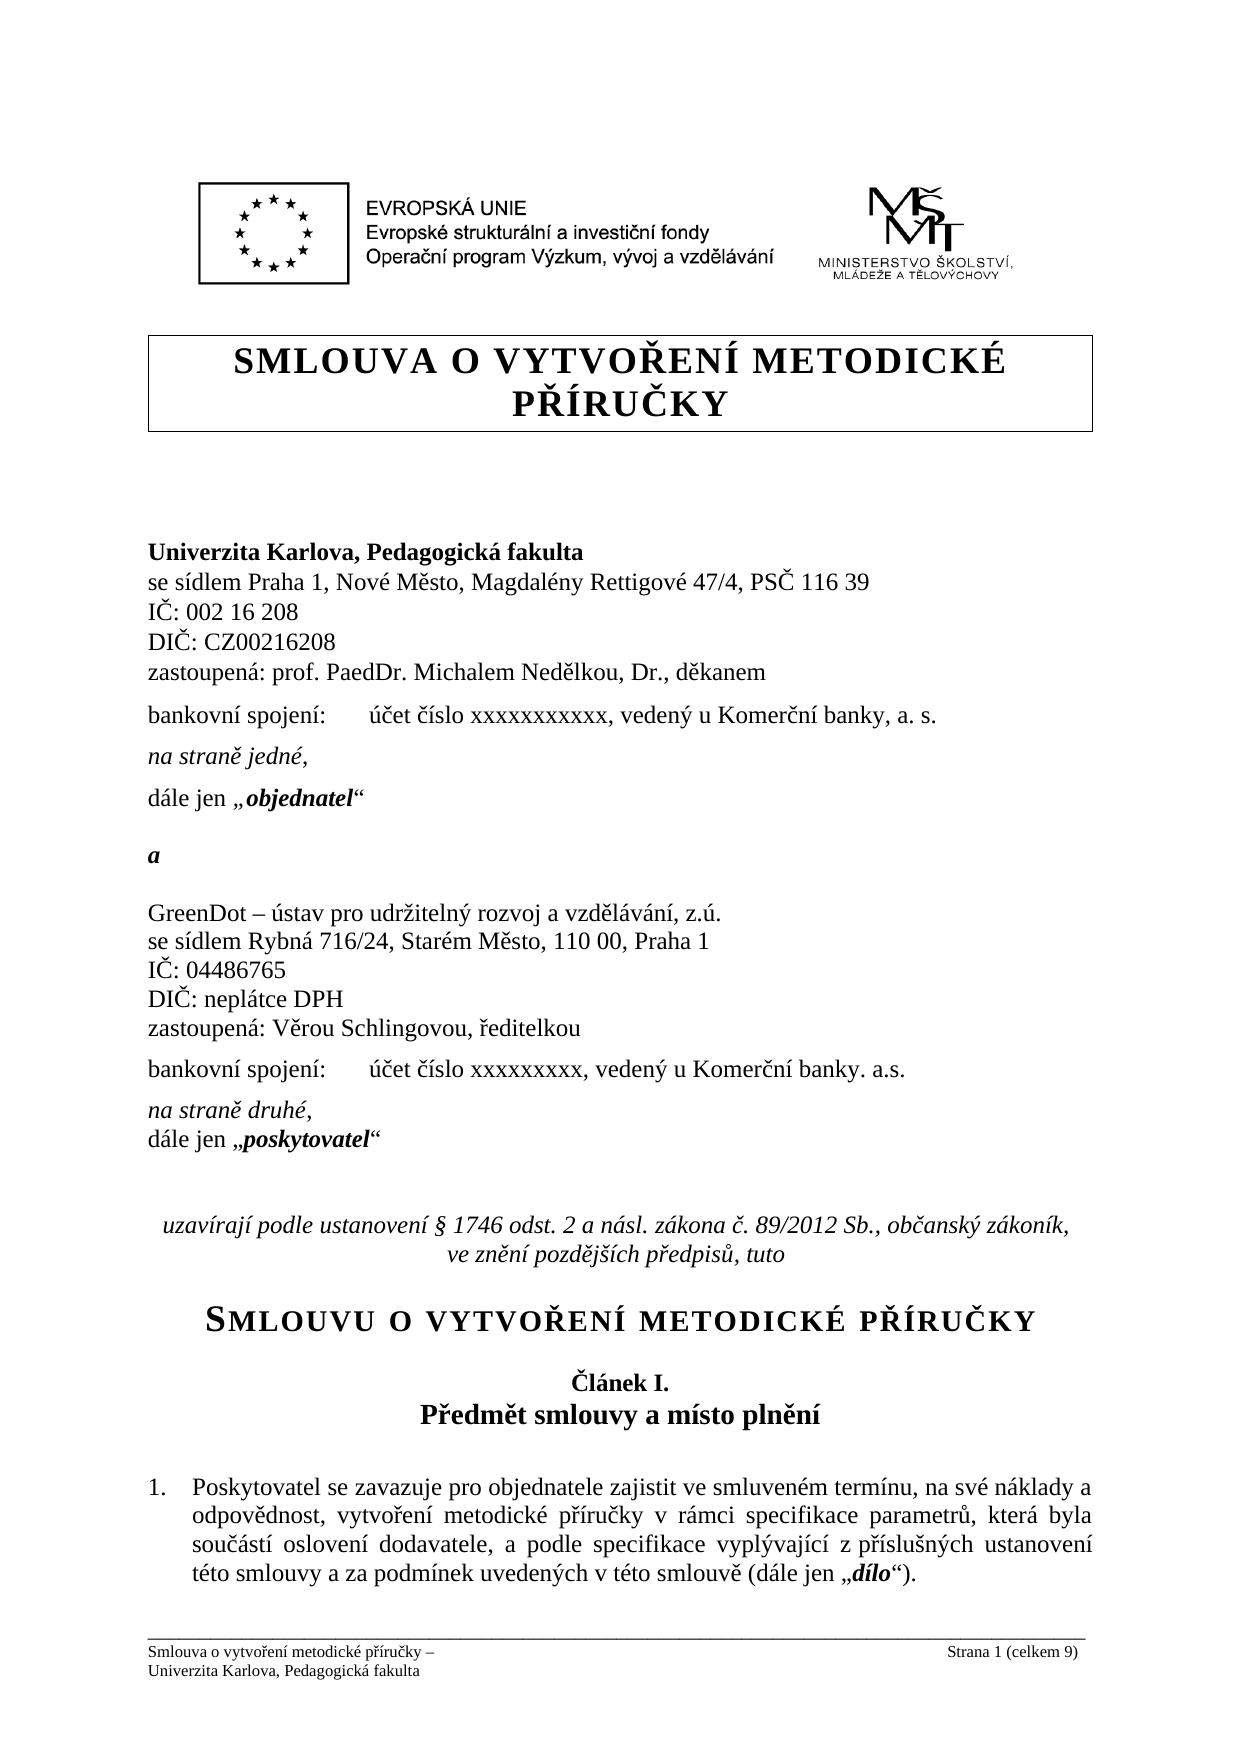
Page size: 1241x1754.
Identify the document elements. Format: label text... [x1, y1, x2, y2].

list Poskytovatel se zavazuje pro objednatele zajistit ve smluveném termínu, na své náklady a odpovědnost, vytvoření metodické příručky v rámci specifikace parametrů, která byla součástí oslovení dodavatele, a podle specifikace vyplývající z příslušných ustanovení této smlouvy a za podmínek uvedených v této smlouvě (dále jen „dílo“). [148, 1472, 1093, 1587]
subtitle Smlouvu o vytvoření metodické příručky [148, 1296, 1093, 1339]
text a [148, 840, 1093, 869]
text se sídlem Rybná 716/24, Starém Město, 110 00, Praha 1 [148, 926, 1093, 955]
text IČ: 002 16 208 [148, 597, 1093, 626]
text GreenDot – ústav pro udržitelný rozvoj a vzdělávání, z.ú. [148, 898, 1093, 926]
text Článek I. [148, 1368, 1093, 1397]
text dále jen „objednatel“ [148, 783, 1093, 811]
text ve znění pozdějších předpisů, tuto [148, 1239, 1093, 1268]
text IČ: 04486765 [148, 955, 1093, 984]
text Univerzita Karlova, Pedagogická fakulta [148, 537, 1093, 566]
text na straně druhé, [148, 1095, 1093, 1124]
text zastoupená: Věrou Schlingovou, ředitelkou [148, 1013, 1093, 1041]
text dále jen „poskytovatel“ [148, 1124, 1093, 1153]
text bankovní spojení: účet číslo xxxxxxxxx, vedený u Komerční banky. a.s. [148, 1054, 1093, 1083]
text uzavírají podle ustanovení § 1746 odst. 2 a násl. zákona č. 89/2012 Sb., občanský zákoník, [148, 1210, 1093, 1239]
text na straně jedné, [148, 741, 1093, 770]
text DIČ: CZ00216208 [148, 627, 1093, 656]
text se sídlem Praha 1, Nové Město, Magdalény Rettigové 47/4, PSČ 116 39 [148, 567, 1093, 596]
subtitle Předmět smlouvy a místo plnění [148, 1397, 1093, 1431]
text zastoupená: prof. PaedDr. Michalem Nedělkou, Dr., děkanem [148, 657, 1093, 686]
text DIČ: neplátce DPH [148, 984, 1093, 1013]
text bankovní spojení: účet číslo xxxxxxxxxxx, vedený u Komerční banky, a. s. [148, 700, 1093, 729]
subtitle SMLOUVA O VYTVOŘENÍ METODICKÉ PŘÍRUČKY [149, 336, 1092, 431]
